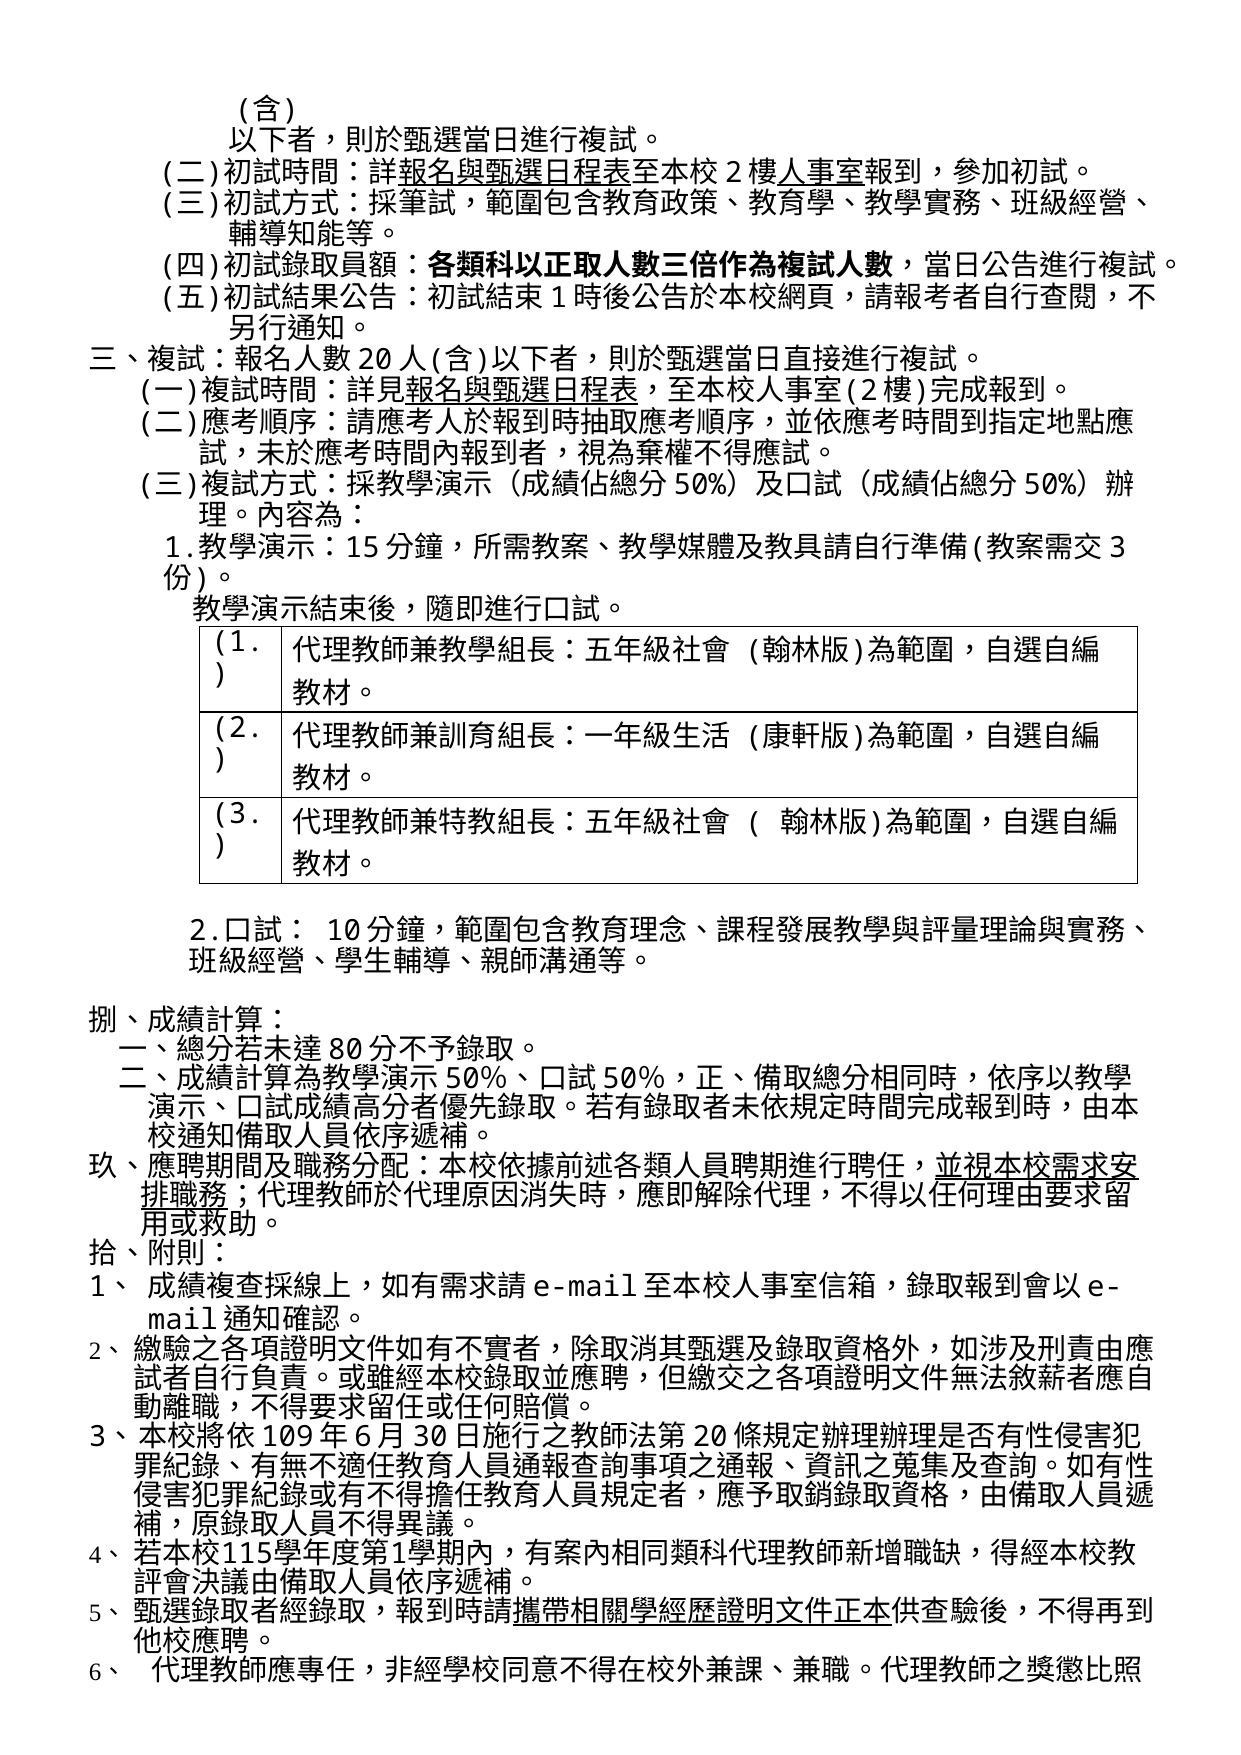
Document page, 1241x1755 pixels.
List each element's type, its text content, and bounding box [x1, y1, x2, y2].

list 甄選錄取者經錄取，報到時請攜帶相關學經歷證明文件正本供查驗後，不得再到他校應聘。 [89, 1598, 1158, 1657]
text (一)複試時間：詳見報名與甄選日程表，至本校人事室(2樓)完成報到。 [137, 376, 1158, 407]
table_cell (3.) [200, 798, 281, 883]
text (含) [89, 94, 1158, 126]
text 三、複試：報名人數20人(含)以下者，則於甄選當日直接進行複試。 [89, 344, 1158, 376]
text 捌、成績計算： [89, 1007, 1158, 1036]
text 拾、附則： [89, 1240, 1158, 1269]
text (二)初試時間：詳報名與甄選日程表至本校2樓人事室報到，參加初試。 [89, 157, 1158, 188]
text 教學演示結束後，隨即進行口試。 [192, 594, 1158, 626]
table_cell 代理教師兼訓育組長：一年級生活 (康軒版)為範圍，自選自編 教材。 [282, 713, 1137, 797]
text 玖、應聘期間及職務分配：本校依據前述各類人員聘期進行聘任，並視本校需求安排職務；代理教師於代理原因消失時，應即解除代理，不得以任何理由要求留用或救助。 [89, 1153, 1158, 1240]
list 代理教師應專任，非經學校同意不得在校外兼課、兼職。代理教師之獎懲比照 [89, 1657, 1158, 1686]
list 成績複查採線上，如有需求請e-mail至本校人事室信箱，錄取報到會以e-mail通知確認。 [89, 1269, 1158, 1336]
text 輔導知能等。 [89, 219, 1158, 251]
table_cell 代理教師兼特教組長：五年級社會 ( 翰林版)為範圍，自選自編 教材。 [282, 798, 1137, 883]
list 本校將依109年6月30日施行之教師法第20條規定辦理辦理是否有性侵害犯罪紀錄、有無不適任教育人員通報查詢事項之通報、資訊之蒐集及查詢。如有性侵害犯罪紀錄或有不得擔任教育人員規定者，應予取銷錄取資格，由備取人員遞補，原錄取人員不得異議。 [89, 1423, 1158, 1540]
table_header (1.) [200, 627, 281, 711]
text 2.口試： 10分鐘，範圍包含教育理念、課程發展教學與評量理論與實務、班級經營、學生輔導、親師溝通等。 [189, 915, 1158, 978]
text (三)複試方式：採教學演示（成績佔總分50%）及口試（成績佔總分50%）辦理。內容為： [137, 469, 1158, 532]
text (四)初試錄取員額：各類科以正取人數三倍作為複試人數，當日公告進行複試。 [89, 251, 1158, 282]
text (二)應考順序：請應考人於報到時抽取應考順序，並依應考時間到指定地點應試，未於應考時間內報到者，視為棄權不得應試。 [137, 407, 1158, 469]
table_cell (2.) [200, 713, 281, 797]
list 繳驗之各項證明文件如有不實者，除取消其甄選及錄取資格外，如涉及刑責由應試者自行負責。或雖經本校錄取並應聘，但繳交之各項證明文件無法敘薪者應自動離職，不得要求留任或任何賠償。 [89, 1336, 1158, 1423]
text 以下者，則於甄選當日進行複試。 [89, 126, 1158, 157]
text 1.教學演示：15分鐘，所需教案、教學媒體及教具請自行準備(教案需交3份)。 [164, 532, 1158, 594]
list 若本校115學年度第1學期內，有案內相同類科代理教師新增職缺，得經本校教評會決議由備取人員依序遞補。 [89, 1540, 1158, 1598]
text 另行通知。 [89, 313, 1158, 344]
table_header 代理教師兼教學組長：五年級社會 (翰林版)為範圍，自選自編 教材。 [282, 627, 1137, 711]
text 一、總分若未達80分不予錄取。 [118, 1036, 1158, 1065]
text (三)初試方式：採筆試，範圍包含教育政策、教育學、教學實務、班級經營、 [89, 188, 1158, 219]
text (五)初試結果公告：初試結束1時後公告於本校網頁，請報考者自行查閱，不 [89, 282, 1158, 313]
text 二、成績計算為教學演示50％、口試50％，正、備取總分相同時，依序以教學演示、口試成績高分者優先錄取。若有錄取者未依規定時間完成報到時，由本校通知備取人員依序遞補。 [118, 1065, 1158, 1153]
